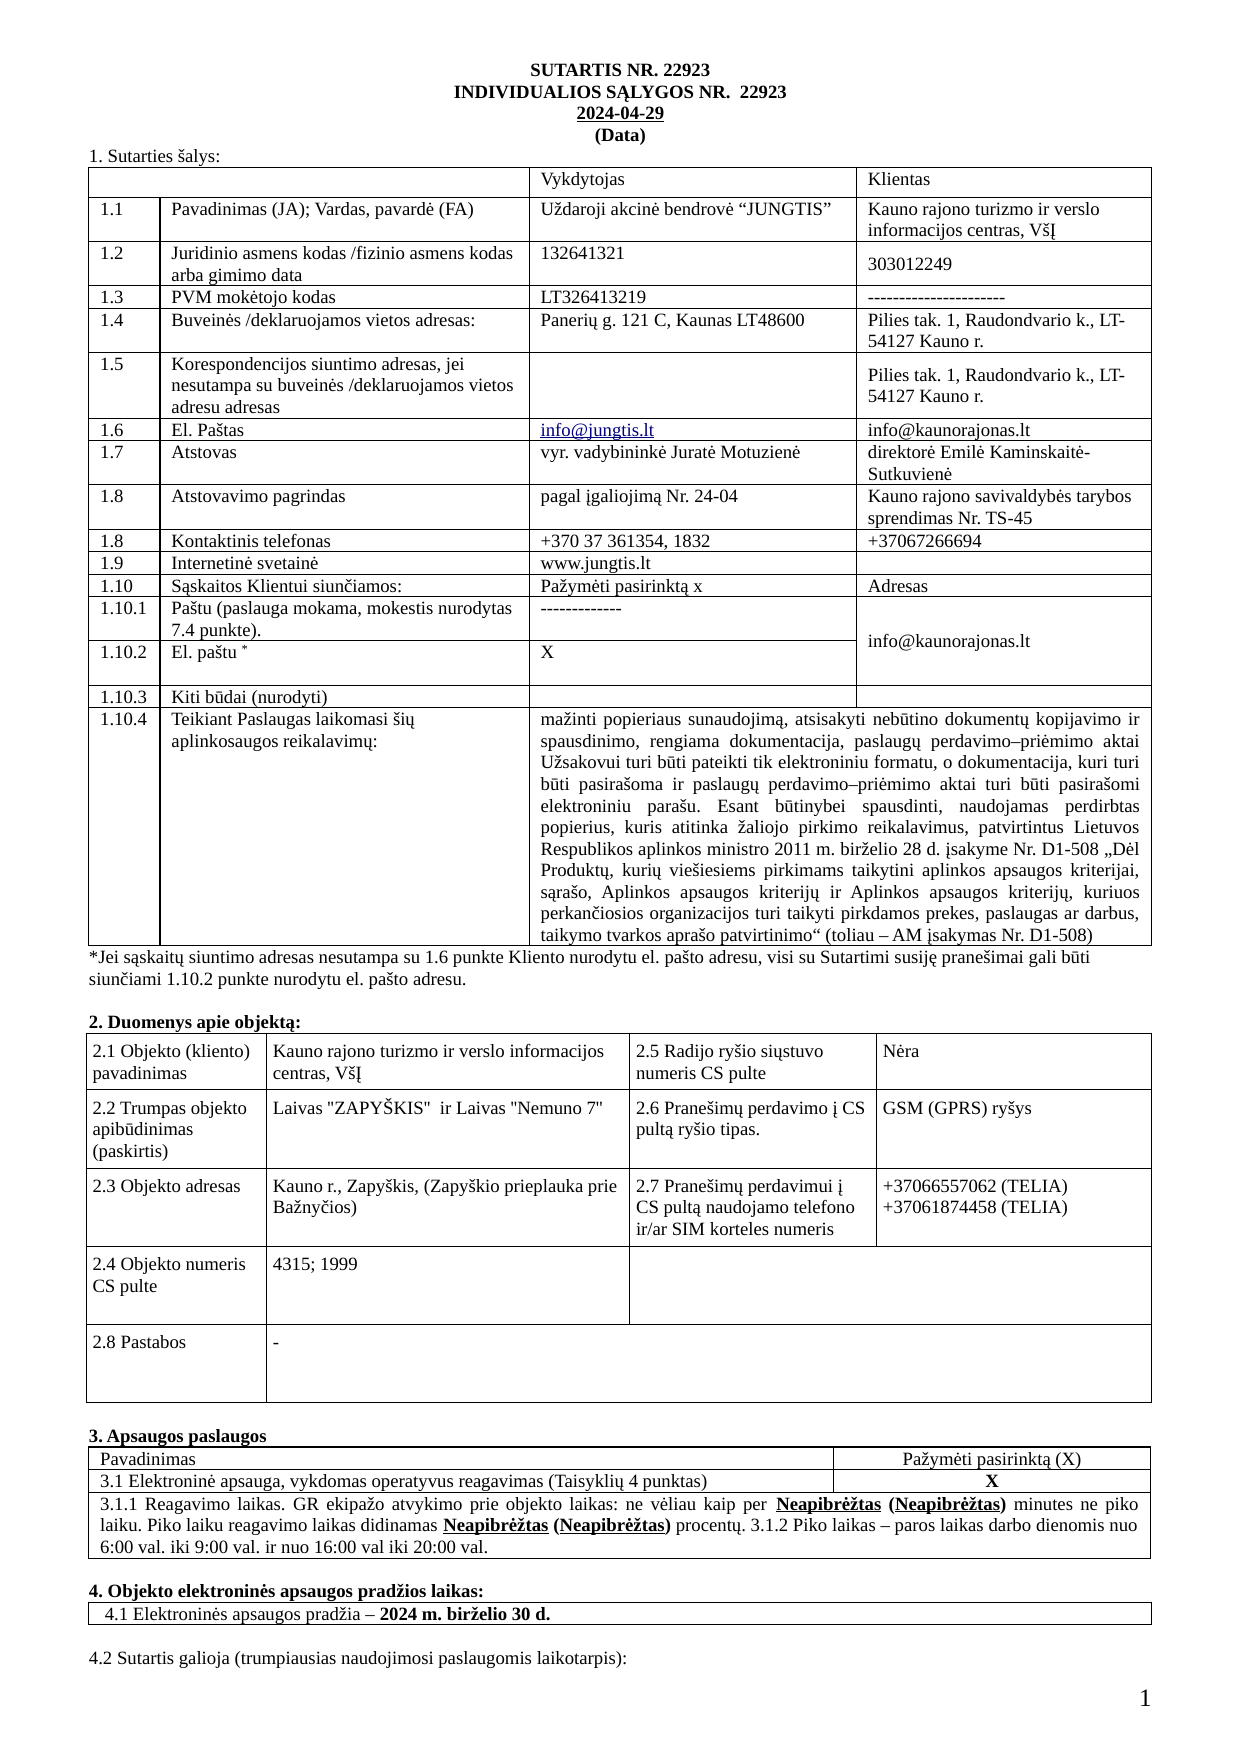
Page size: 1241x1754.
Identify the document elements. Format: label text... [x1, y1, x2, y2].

table_cell 1.10 [89, 575, 159, 596]
table_cell GSM (GPRS) ryšys [877, 1090, 1151, 1168]
table_cell 2.7 Pranešimų perdavimui į CS pultą naudojamo telefono ir/ar SIM korteles numeris [630, 1169, 876, 1246]
table_cell 1.8 [89, 530, 159, 551]
table_cell Pilies tak. 1, Raudondvario k., LT-54127 Kauno r. [857, 353, 1151, 417]
table_cell ------------- [530, 597, 856, 640]
table_cell 3.1.1 Reagavimo laikas. GR ekipažo atvykimo prie objekto laikas: ne vėliau kaip per Neapibrėžtas (Neapibrėžtas) minutes ne piko laiku. Piko laiku reagavimo laikas didinamas Neapibrėžtas (Neapibrėžtas) procentų. 3.1.2 Piko laikas – paros laikas darbo dienomis nuo 6:00 val. iki 9:00 val. ir nuo 16:00 val iki 20:00 val. [89, 1493, 1150, 1557]
text INDIVIDUALIOS SĄLYGOS NR. 22923 [89, 81, 1152, 102]
table_cell Sąskaitos Klientui siunčiamos: [161, 575, 529, 596]
table_cell direktorė Emilė Kaminskaitė- Sutkuvienė [857, 441, 1151, 484]
table_cell [857, 552, 1151, 574]
table_cell 1.3 [89, 286, 159, 308]
table_cell 1.10.1 [89, 597, 159, 640]
table_header Nėra [877, 1034, 1151, 1089]
table_cell 1.10.3 [89, 686, 159, 707]
table_cell Pilies tak. 1, Raudondvario k., LT-54127 Kauno r. [857, 309, 1151, 352]
table_cell Korespondencijos siuntimo adresas, jei nesutampa su buveinės /deklaruojamos vietos adresu adresas [161, 353, 529, 417]
table_cell 2.6 Pranešimų perdavimo į CS pultą ryšio tipas. [630, 1090, 876, 1168]
table_header Klientas [857, 168, 1151, 197]
table_cell Uždaroji akcinė bendrovė “JUNGTIS” [530, 198, 856, 241]
table_cell Teikiant Paslaugas laikomasi šių aplinkosaugos reikalavimų: [161, 708, 529, 945]
table_cell info@kaunorajonas.lt [857, 419, 1151, 440]
table_cell 303012249 [857, 242, 1151, 285]
table_cell 132641321 [530, 242, 856, 285]
table_cell +37066557062 (TELIA) +37061874458 (TELIA) [877, 1169, 1151, 1246]
table_cell [857, 686, 1151, 707]
table_cell Atstovavimo pagrindas [161, 485, 529, 528]
table_cell www.jungtis.lt [530, 552, 856, 574]
table_cell 1.10.4 [89, 708, 159, 945]
table_header Kauno rajono turizmo ir verslo informacijos centras, VšĮ [267, 1034, 629, 1089]
table_cell [630, 1247, 1151, 1324]
table_cell 2.2 Trumpas objekto apibūdinimas (paskirtis) [87, 1090, 266, 1168]
table_header 2.1 Objekto (kliento) pavadinimas [87, 1034, 266, 1089]
table_header Pavadinimas [89, 1448, 833, 1469]
table_cell 3.1 Elektroninė apsauga, vykdomas operatyvus reagavimas (Taisyklių 4 punktas) [89, 1470, 833, 1492]
text 3. Apsaugos paslaugos [89, 1425, 1152, 1446]
text (Data) [89, 124, 1152, 145]
table_cell 2.8 Pastabos [87, 1325, 266, 1402]
table_cell El. Paštas [161, 419, 529, 440]
table_cell LT326413219 [530, 286, 856, 308]
table_cell X [530, 641, 856, 684]
table_cell mažinti popieriaus sunaudojimą, atsisakyti nebūtino dokumentų kopijavimo ir spausdinimo, rengiama dokumentacija, paslaugų perdavimo–priėmimo aktai Užsakovui turi būti pateikti tik elektroniniu formatu, o dokumentacija, kuri turi būti pasirašoma ir paslaugų perdavimo–priėmimo aktai turi būti pasirašomi elektroniniu parašu. Esant būtinybei spausdinti, naudojamas perdirbtas popierius, kuris atitinka žaliojo pirkimo reikalavimus, patvirtintus Lietuvos Respublikos aplinkos ministro 2011 m. birželio 28 d. įsakyme Nr. D1-508 „Dėl Produktų, kurių viešiesiems pirkimams taikytini aplinkos apsaugos kriterijai, sąrašo, Aplinkos apsaugos kriterijų ir Aplinkos apsaugos kriterijų, kuriuos perkančiosios organizacijos turi taikyti pirkdamos prekes, paslaugas ar darbus, taikymo tvarkos aprašo patvirtinimo“ (toliau – AM įsakymas Nr. D1-508) [530, 708, 1151, 945]
table_cell 1.10.2 [89, 641, 159, 684]
table_cell 1.2 [89, 242, 159, 285]
table_cell 2.3 Objekto adresas [87, 1169, 266, 1246]
text 4. Objekto elektroninės apsaugos pradžios laikas: [89, 1580, 1152, 1602]
table_cell 1.7 [89, 441, 159, 484]
table_header [89, 168, 529, 197]
table_cell 4315; 1999 [267, 1247, 629, 1324]
text *Jei sąskaitų siuntimo adresas nesutampa su 1.6 punkte Kliento nurodytu el. pašto adresu, visi su Sutartimi susiję pranešimai gali būti siunčiami 1.10.2 punkte nurodytu el. pašto adresu. [89, 946, 1152, 989]
table_header 4.1 Elektroninės apsaugos pradžia – 2024 m. birželio 30 d. [89, 1603, 1151, 1624]
table_cell - [267, 1325, 1151, 1402]
table_cell X [834, 1470, 1150, 1492]
table_cell Kauno rajono turizmo ir verslo informacijos centras, VšĮ [857, 198, 1151, 241]
table_header Pažymėti pasirinktą (X) [834, 1448, 1150, 1469]
table_cell +370 37 361354, 1832 [530, 530, 856, 551]
table_cell Internetinė svetainė [161, 552, 529, 574]
table_cell 1.5 [89, 353, 159, 417]
table_cell Atstovas [161, 441, 529, 484]
table_cell Juridinio asmens kodas /fizinio asmens kodas arba gimimo data [161, 242, 529, 285]
text 1. Sutarties šalys: [89, 145, 1152, 167]
text SUTARTIS NR. 22923 [89, 59, 1152, 81]
table_cell 1.8 [89, 485, 159, 528]
table_cell 2.4 Objekto numeris CS pulte [87, 1247, 266, 1324]
table_cell Panerių g. 121 C, Kaunas LT48600 [530, 309, 856, 352]
table_cell ---------------------- [857, 286, 1151, 308]
table_cell pagal įgaliojimą Nr. 24-04 [530, 485, 856, 528]
table_cell info@kaunorajonas.lt [857, 597, 1151, 684]
table_cell Kauno r., Zapyškis, (Zapyškio prieplauka prie Bažnyčios) [267, 1169, 629, 1246]
table_cell 1.1 [89, 198, 159, 241]
table_header 2.5 Radijo ryšio siųstuvo numeris CS pulte [630, 1034, 876, 1089]
table_cell Pavadinimas (JA); Vardas, pavardė (FA) [161, 198, 529, 241]
table_cell Laivas ''ZAPYŠKIS'' ir Laivas ''Nemuno 7'' [267, 1090, 629, 1168]
table_cell [530, 353, 856, 417]
table_header Vykdytojas [530, 168, 856, 197]
table_cell Pažymėti pasirinktą x [530, 575, 856, 596]
text 4.2 Sutartis galioja (trumpiausias naudojimosi paslaugomis laikotarpis): [89, 1647, 1152, 1668]
table_cell +37067266694 [857, 530, 1151, 551]
table_cell 1.9 [89, 552, 159, 574]
table_cell 1.4 [89, 309, 159, 352]
table_cell vyr. vadybininkė Juratė Motuzienė [530, 441, 856, 484]
text 2024-04-29 [89, 102, 1152, 124]
table_cell Adresas [857, 575, 1151, 596]
table_cell El. paštu * [161, 641, 529, 684]
table_cell Paštu (paslauga mokama, mokestis nurodytas 7.4 punkte). [161, 597, 529, 640]
table_cell [530, 686, 856, 707]
table_cell 1.6 [89, 419, 159, 440]
table_cell info@jungtis.lt [530, 419, 856, 440]
table_cell Kauno rajono savivaldybės tarybos sprendimas Nr. TS-45 [857, 485, 1151, 528]
table_cell Kontaktinis telefonas [161, 530, 529, 551]
text 2. Duomenys apie objektą: [89, 1011, 1152, 1033]
table_cell Buveinės /deklaruojamos vietos adresas: [161, 309, 529, 352]
table_cell Kiti būdai (nurodyti) [161, 686, 529, 707]
table_cell PVM mokėtojo kodas [161, 286, 529, 308]
